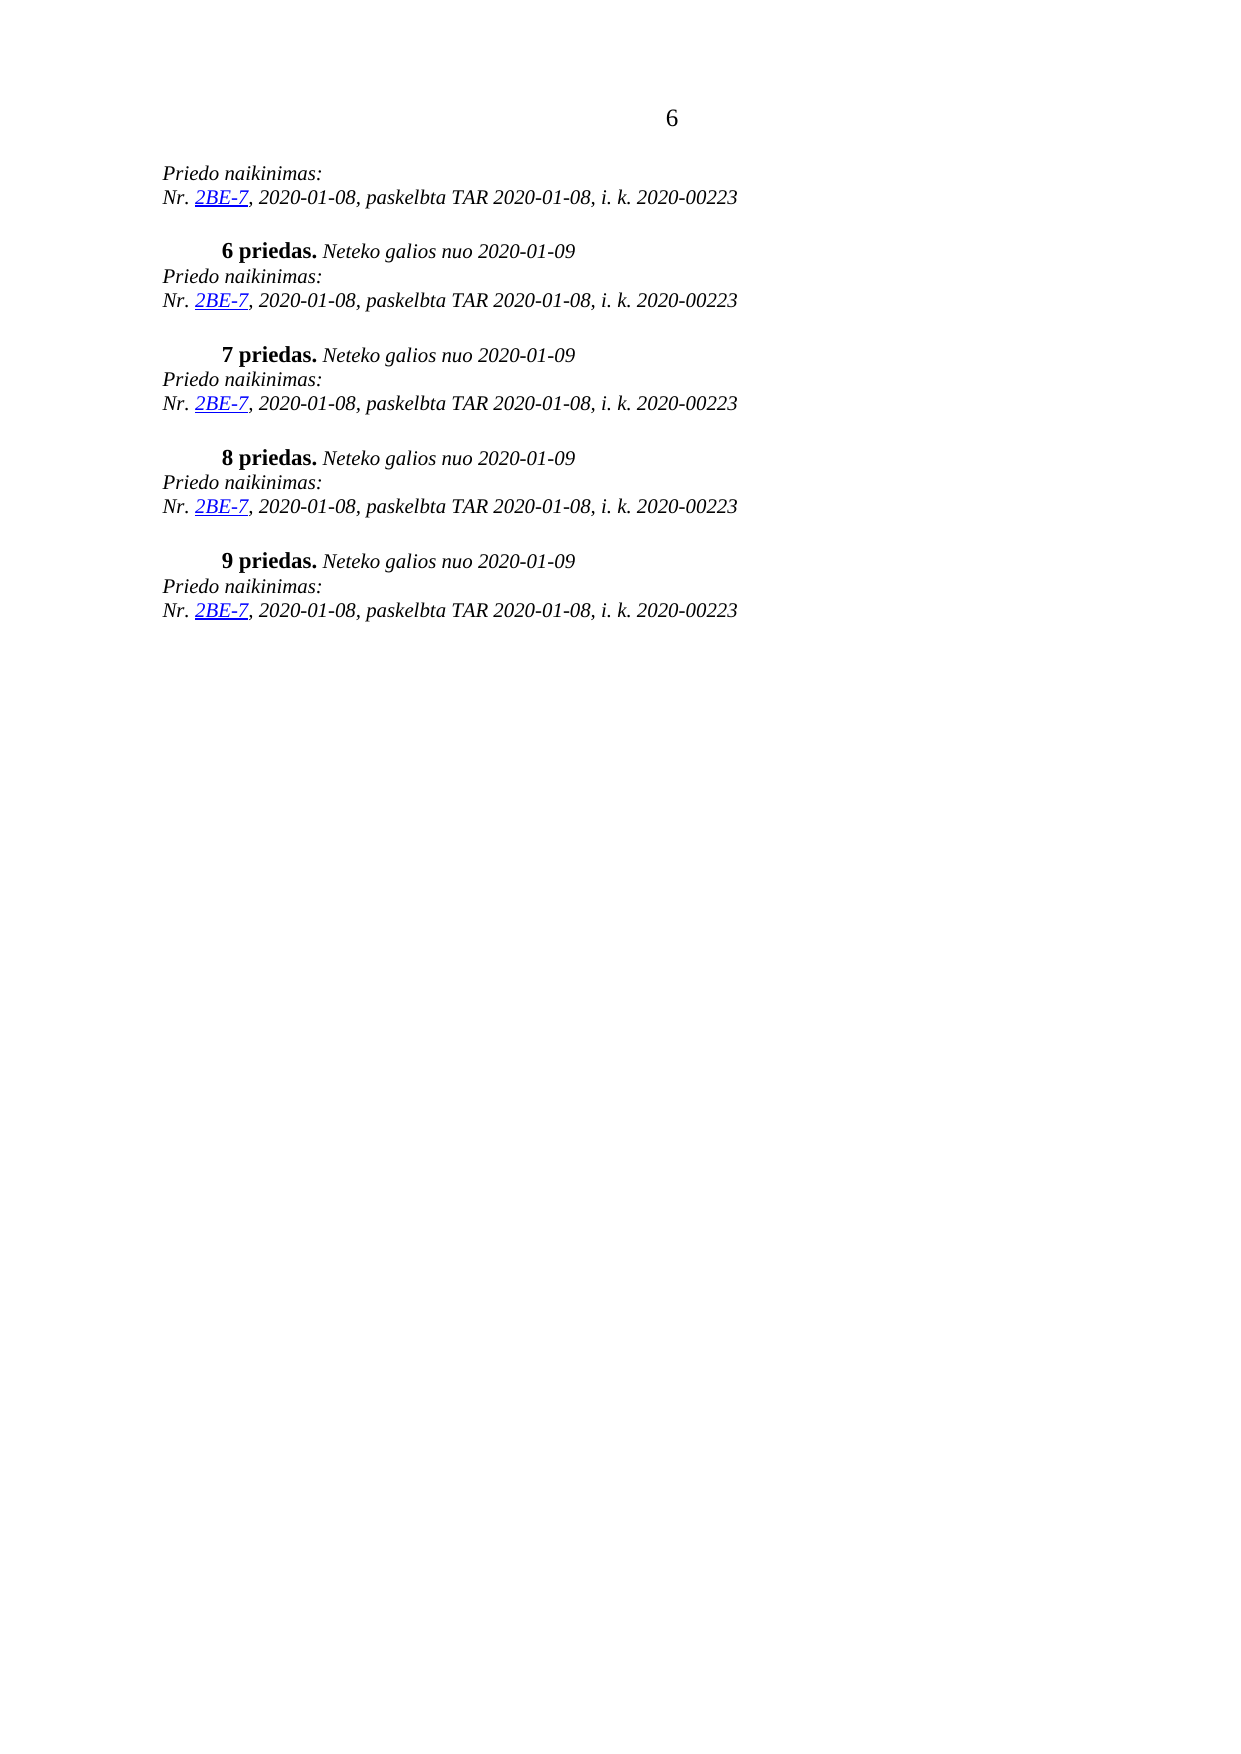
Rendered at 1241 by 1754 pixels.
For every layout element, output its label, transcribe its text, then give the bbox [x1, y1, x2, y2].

text Nr. 2BE-7, 2020-01-08, paskelbta TAR 2020-01-08, i. k. 2020-00223 [162, 598, 1181, 622]
text Nr. 2BE-7, 2020-01-08, paskelbta TAR 2020-01-08, i. k. 2020-00223 [162, 494, 1181, 518]
text Priedo naikinimas: [162, 367, 1181, 391]
text 8 priedas. Neteko galios nuo 2020-01-09 [162, 444, 1181, 470]
text 7 priedas. Neteko galios nuo 2020-01-09 [162, 341, 1181, 367]
text 6 priedas. Neteko galios nuo 2020-01-09 [162, 237, 1181, 264]
text Nr. 2BE-7, 2020-01-08, paskelbta TAR 2020-01-08, i. k. 2020-00223 [162, 391, 1181, 415]
text Priedo naikinimas: [162, 161, 1181, 185]
text Priedo naikinimas: [162, 264, 1181, 288]
text Priedo naikinimas: [162, 470, 1181, 494]
text Priedo naikinimas: [162, 573, 1181, 598]
text Nr. 2BE-7, 2020-01-08, paskelbta TAR 2020-01-08, i. k. 2020-00223 [162, 185, 1181, 209]
text Nr. 2BE-7, 2020-01-08, paskelbta TAR 2020-01-08, i. k. 2020-00223 [162, 288, 1181, 312]
text 9 priedas. Neteko galios nuo 2020-01-09 [162, 547, 1181, 573]
